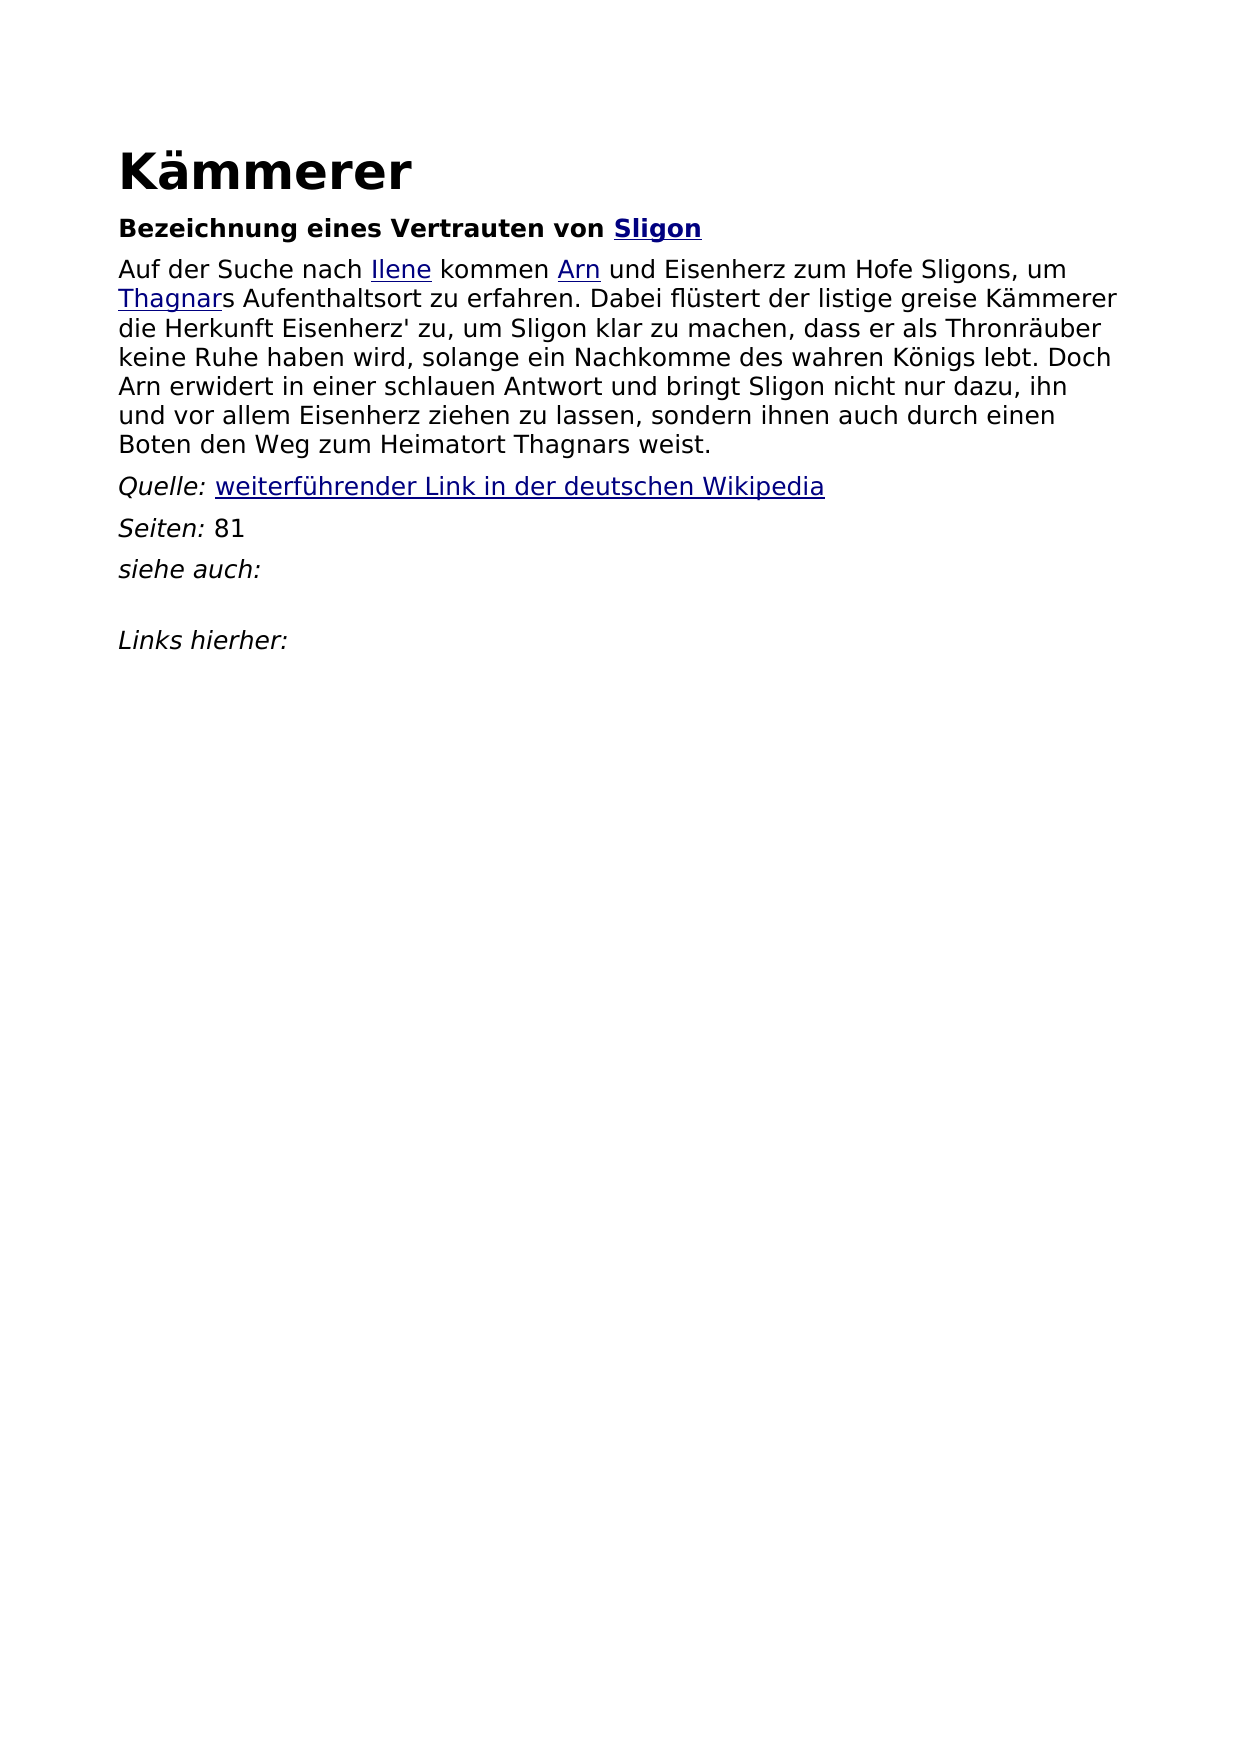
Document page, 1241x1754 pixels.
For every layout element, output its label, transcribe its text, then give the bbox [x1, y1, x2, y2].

text Auf der Suche nach Ilene kommen Arn und Eisenherz zum Hofe Sligons, um Thagnars Aufenthaltsort zu erfahren. Dabei flüstert der listige greise Kämmerer die Herkunft Eisenherz' zu, um Sligon klar zu machen, dass er als Thronräuber keine Ruhe haben wird, solange ein Nachkomme des wahren Königs lebt. Doch Arn erwidert in einer schlauen Antwort und bringt Sligon nicht nur dazu, ihn und vor allem Eisenherz ziehen zu lassen, sondern ihnen auch durch einen Boten den Weg zum Heimatort Thagnars weist. [118, 256, 1122, 460]
text Links hierher: [118, 626, 1122, 656]
text Seiten: 81 [118, 514, 1122, 543]
subtitle Kämmerer [118, 143, 1122, 201]
text Quelle: weiterführender Link in der deutschen Wikipedia [118, 472, 1122, 501]
text siehe auch: [118, 556, 1122, 614]
text Bezeichnung eines Vertrauten von Sligon [118, 214, 1122, 243]
